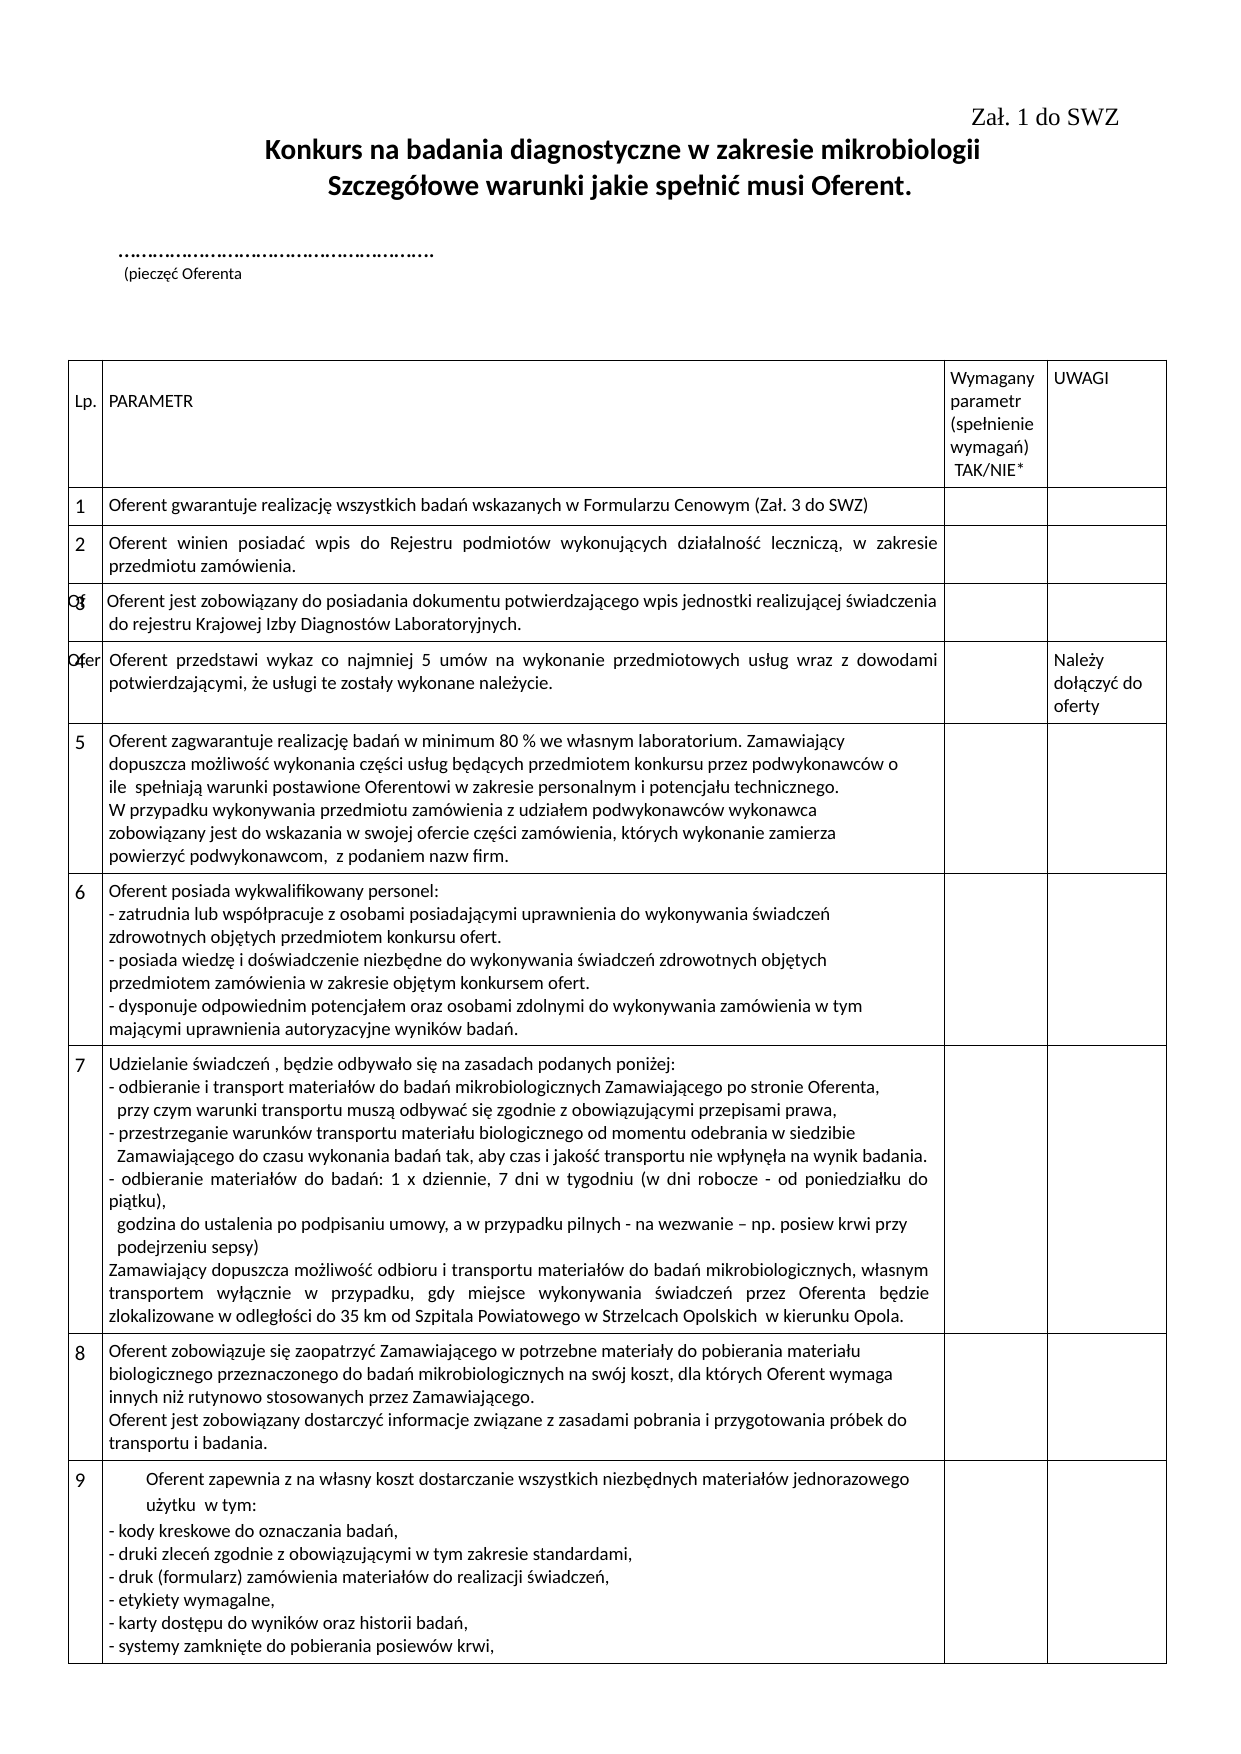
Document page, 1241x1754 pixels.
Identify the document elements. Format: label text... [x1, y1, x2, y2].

table_cell 2 [69, 526, 102, 583]
table_cell [945, 488, 1047, 524]
table_cell Oferent zobowiązuje się zaopatrzyć Zamawiającego w potrzebne materiały do pobierania materiału biologicznego przeznaczonego do badań mikrobiologicznych na swój koszt, dla których Oferent wymaga innych niż rutynowo stosowanych przez Zamawiającego. Oferent jest zobowiązany dostarczyć informacje związane z zasadami pobrania i przygotowania próbek do transportu i badania. [103, 1334, 944, 1460]
table_cell Udzielanie świadczeń , będzie odbywało się na zasadach podanych poniżej: - odbieranie i transport materiałów do badań mikrobiologicznych Zamawiającego po stronie Oferenta, przy czym warunki transportu muszą odbywać się zgodnie z obowiązującymi przepisami prawa, - przestrzeganie warunków transportu materiału biologicznego od momentu odebrania w siedzibie Zamawiającego do czasu wykonania badań tak, aby czas i jakość transportu nie wpłynęła na wynik badania. - odbieranie materiałów do badań: 1 x dziennie, 7 dni w tygodniu (w dni robocze - od poniedziałku do piątku), godzina do ustalenia po podpisaniu umowy, a w przypadku pilnych - na wezwanie – np. posiew krwi przy podejrzeniu sepsy) Zamawiający dopuszcza możliwość odbioru i transportu materiałów do badań mikrobiologicznych, własnym transportem wyłącznie w przypadku, gdy miejsce wykonywania świadczeń przez Oferenta będzie zlokalizowane w odległości do 35 km od Szpitala Powiatowego w Strzelcach Opolskich w kierunku Opola. [103, 1046, 944, 1333]
table_cell Oferent zagwarantuje realizację badań w minimum 80 % we własnym laboratorium. Zamawiający dopuszcza możliwość wykonania części usług będących przedmiotem konkursu przez podwykonawców o ile spełniają warunki postawione Oferentowi w zakresie personalnym i potencjału technicznego. W przypadku wykonywania przedmiotu zamówienia z udziałem podwykonawców wykonawca zobowiązany jest do wskazania w swojej ofercie części zamówienia, których wykonanie zamierza powierzyć podwykonawcom, z podaniem nazw firm. [103, 724, 944, 872]
text Konkurs na badania diagnostyczne w zakresie mikrobiologii [118, 131, 1122, 167]
table_cell Oferent winien posiadać wpis do Rejestru podmiotów wykonujących działalność leczniczą, w zakresie przedmiotu zamówienia. [103, 526, 944, 583]
table_header PARAMETR [103, 361, 944, 487]
table_cell [1048, 488, 1166, 524]
table_cell [945, 724, 1047, 872]
table_cell [945, 1046, 1047, 1333]
table_header UWAGI [1048, 361, 1166, 487]
table_cell [945, 1334, 1047, 1460]
table_cell 5 [69, 724, 102, 872]
table_cell [1048, 1046, 1166, 1333]
table_cell [1048, 526, 1166, 583]
table_cell [1048, 584, 1166, 641]
table_cell 6 [69, 874, 102, 1045]
table_cell [1048, 724, 1166, 872]
table_cell [945, 874, 1047, 1045]
table_cell [1048, 874, 1166, 1045]
table_cell Należy dołączyć do oferty [1048, 642, 1166, 722]
text Szczegółowe warunki jakie spełnić musi Oferent. [118, 167, 1122, 202]
table_cell [1048, 1461, 1166, 1663]
table_cell [945, 584, 1047, 641]
table_cell 8 [69, 1334, 102, 1460]
table_cell 7 [69, 1046, 102, 1333]
table_cell Oferent gwarantuje realizację wszystkich badań wskazanych w Formularzu Cenowym (Zał. 3 do SWZ) [103, 488, 944, 524]
table_cell Of Oferent jest zobowiązany do posiadania dokumentu potwierdzającego wpis jednostki realizującej świadczenia do rejestru Krajowej Izby Diagnostów Laboratoryjnych. [103, 584, 944, 641]
table_cell 4 [69, 642, 102, 722]
table_cell [945, 1461, 1047, 1663]
table_cell Ofer Oferent przedstawi wykaz co najmniej 5 umów na wykonanie przedmiotowych usług wraz z dowodami potwierdzającymi, że usługi te zostały wykonane należycie. [103, 642, 944, 722]
table_cell [945, 526, 1047, 583]
subtitle ………………………………………………. (pieczęć Oferenta [118, 233, 1122, 324]
table_cell 1 [69, 488, 102, 524]
table_cell Oferent zapewnia z na własny koszt dostarczanie wszystkich niezbędnych materiałów jednorazowego użytku w tym: - kody kreskowe do oznaczania badań, - druki zleceń zgodnie z obowiązującymi w tym zakresie standardami, - druk (formularz) zamówienia materiałów do realizacji świadczeń, - etykiety wymagalne, - karty dostępu do wyników oraz historii badań, - systemy zamknięte do pobierania posiewów krwi, [103, 1461, 944, 1663]
table_cell 9 [69, 1461, 102, 1663]
table_cell Oferent posiada wykwalifikowany personel: - zatrudnia lub współpracuje z osobami posiadającymi uprawnienia do wykonywania świadczeń zdrowotnych objętych przedmiotem konkursu ofert. - posiada wiedzę i doświadczenie niezbędne do wykonywania świadczeń zdrowotnych objętych przedmiotem zamówienia w zakresie objętym konkursem ofert. - dysponuje odpowiednim potencjałem oraz osobami zdolnymi do wykonywania zamówienia w tym mającymi uprawnienia autoryzacyjne wyników badań. [103, 874, 944, 1045]
table_header Lp. [69, 361, 102, 487]
table_header Wymagany parametr (spełnienie wymagań) TAK/NIE* [945, 361, 1047, 487]
table_cell 3 [69, 584, 102, 641]
table_cell [1048, 1334, 1166, 1460]
table_cell [945, 642, 1047, 722]
